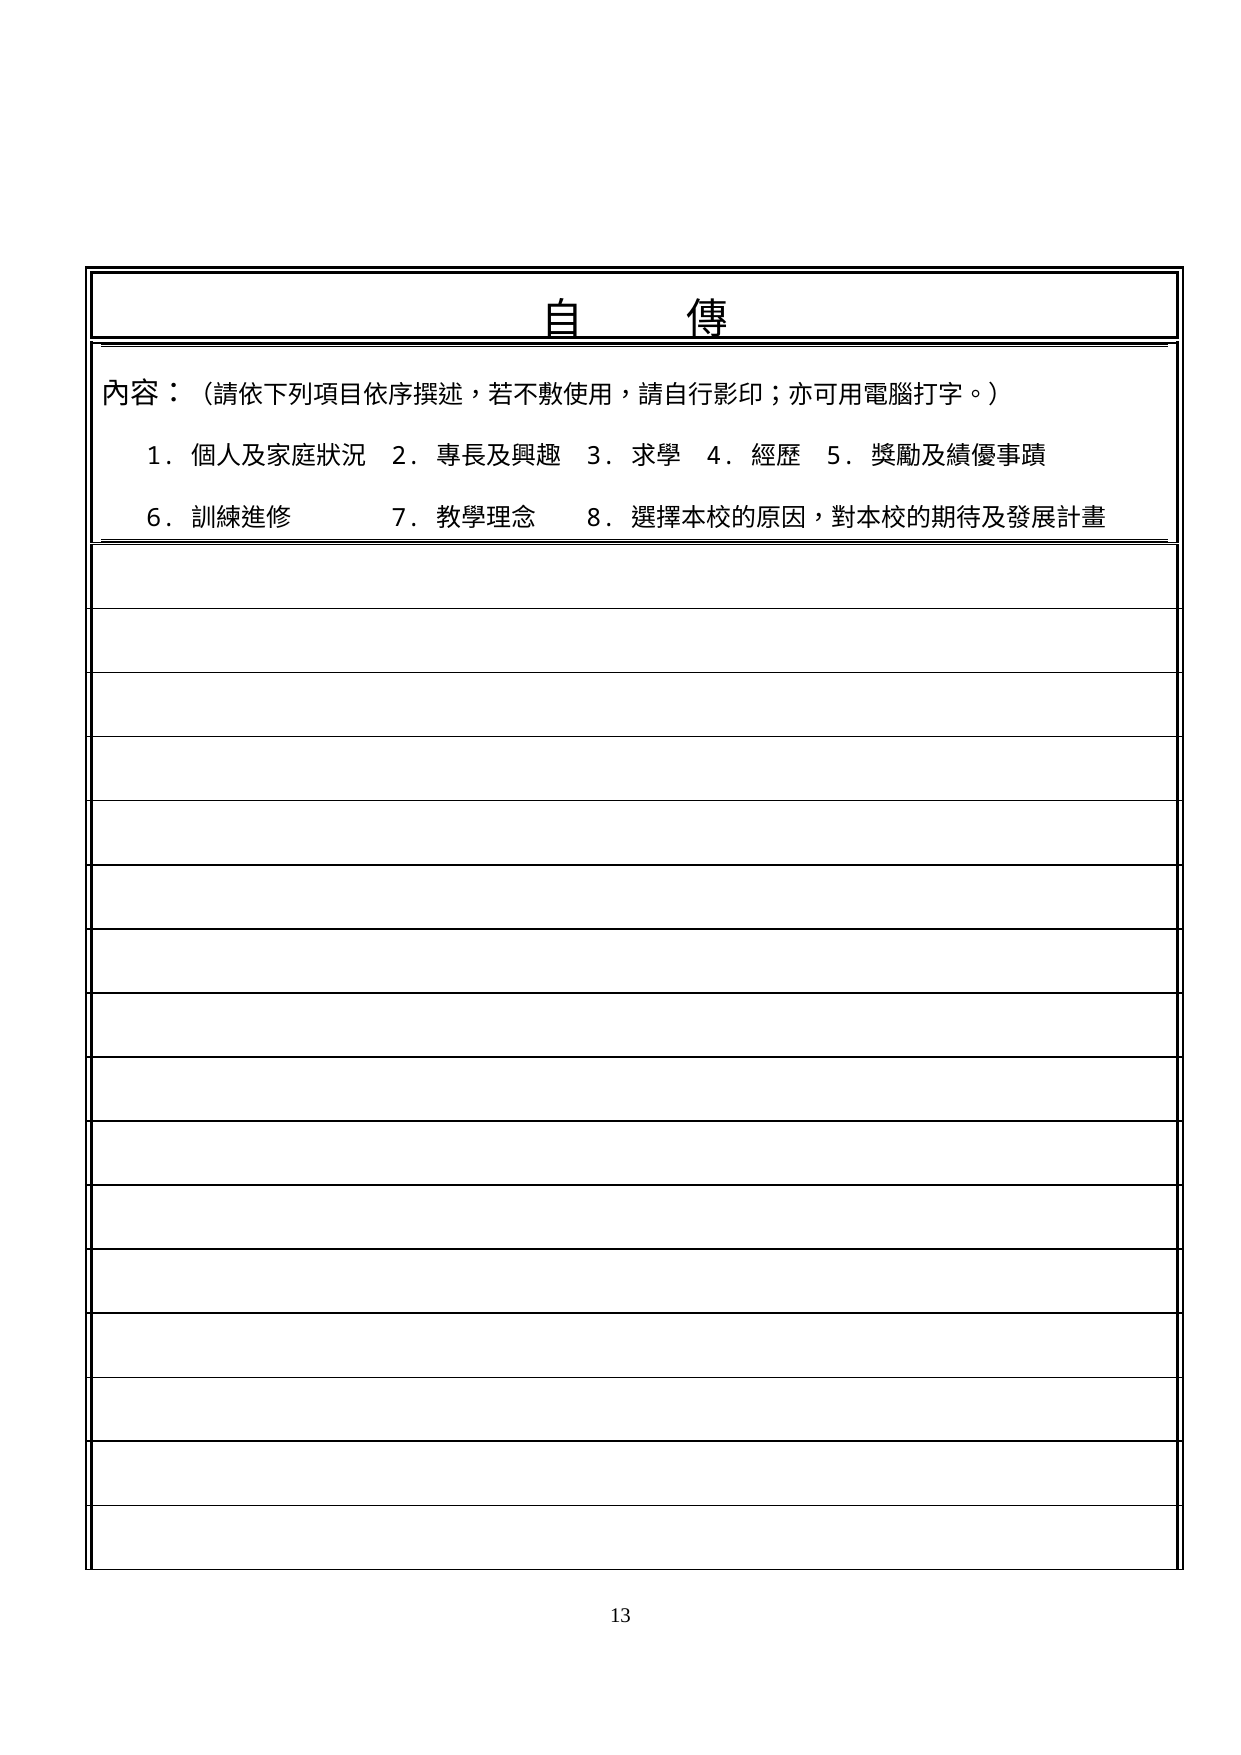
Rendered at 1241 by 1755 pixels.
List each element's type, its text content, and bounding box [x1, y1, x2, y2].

table_cell [93, 1506, 1176, 1568]
table_cell [93, 1378, 1176, 1440]
table_cell [93, 737, 1176, 800]
table_cell 內容：（請依下列項目依序撰述，若不敷使用，請自行影印；亦可用電腦打字。） 1. 個人及家庭狀況 2. 專長及興趣 3. 求學 4. 經歷 5. 獎勵及績優事蹟 6. 訓練進修 7. 教學理念 8. 選擇本校的原因，對本校的期待及發展計畫 [89, 336, 1180, 542]
table_cell [93, 673, 1176, 736]
table_cell [93, 1186, 1176, 1248]
table_cell [93, 1122, 1176, 1184]
table_cell [93, 545, 1176, 608]
table_cell [93, 1058, 1176, 1120]
table_cell [93, 930, 1176, 992]
table_cell [93, 994, 1176, 1056]
table_header 自 傳 [93, 274, 1176, 336]
table_cell [93, 609, 1176, 672]
table_cell [93, 866, 1176, 928]
table_cell [93, 801, 1176, 864]
table_cell [93, 1314, 1176, 1376]
table_cell [93, 1442, 1176, 1504]
table_cell [93, 1250, 1176, 1312]
